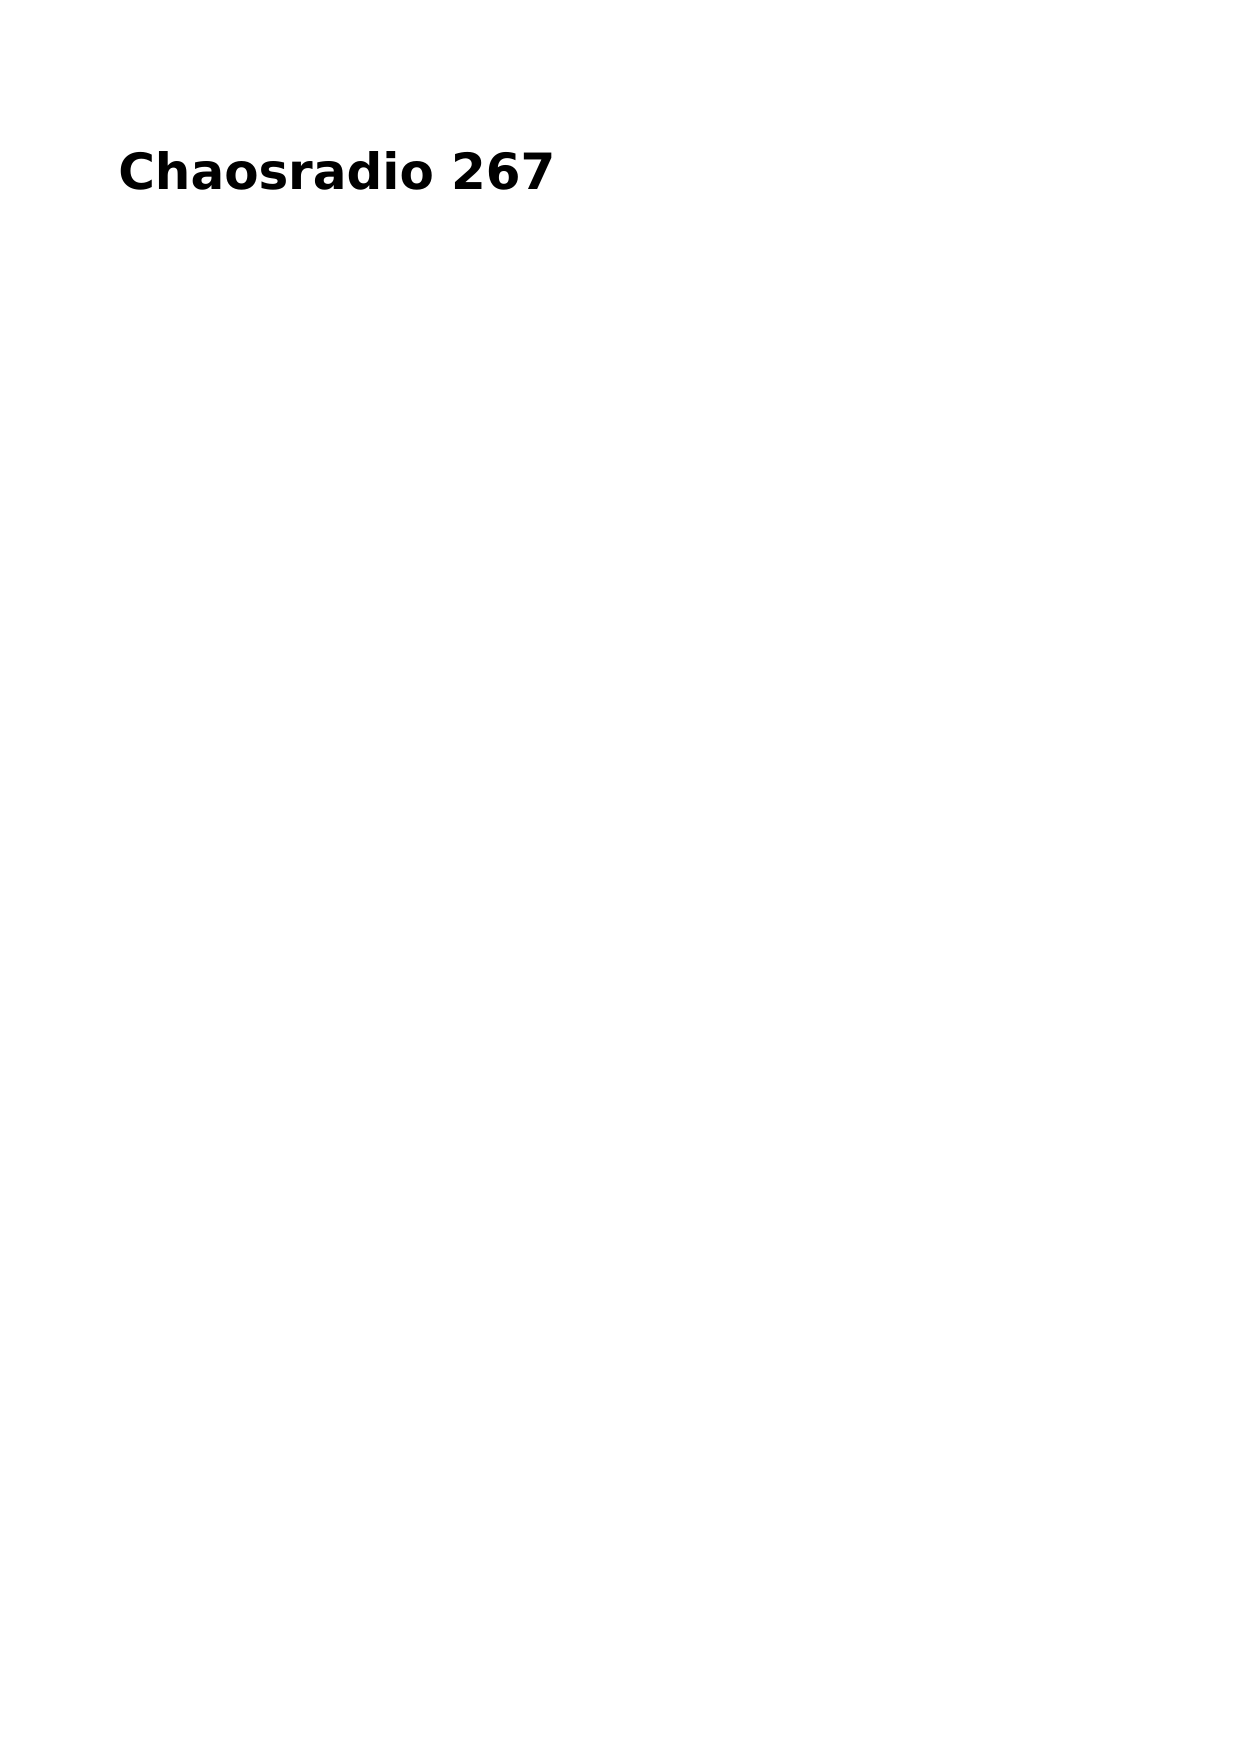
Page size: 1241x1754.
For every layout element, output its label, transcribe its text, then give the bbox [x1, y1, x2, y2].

subtitle Chaosradio 267 [118, 143, 1122, 201]
